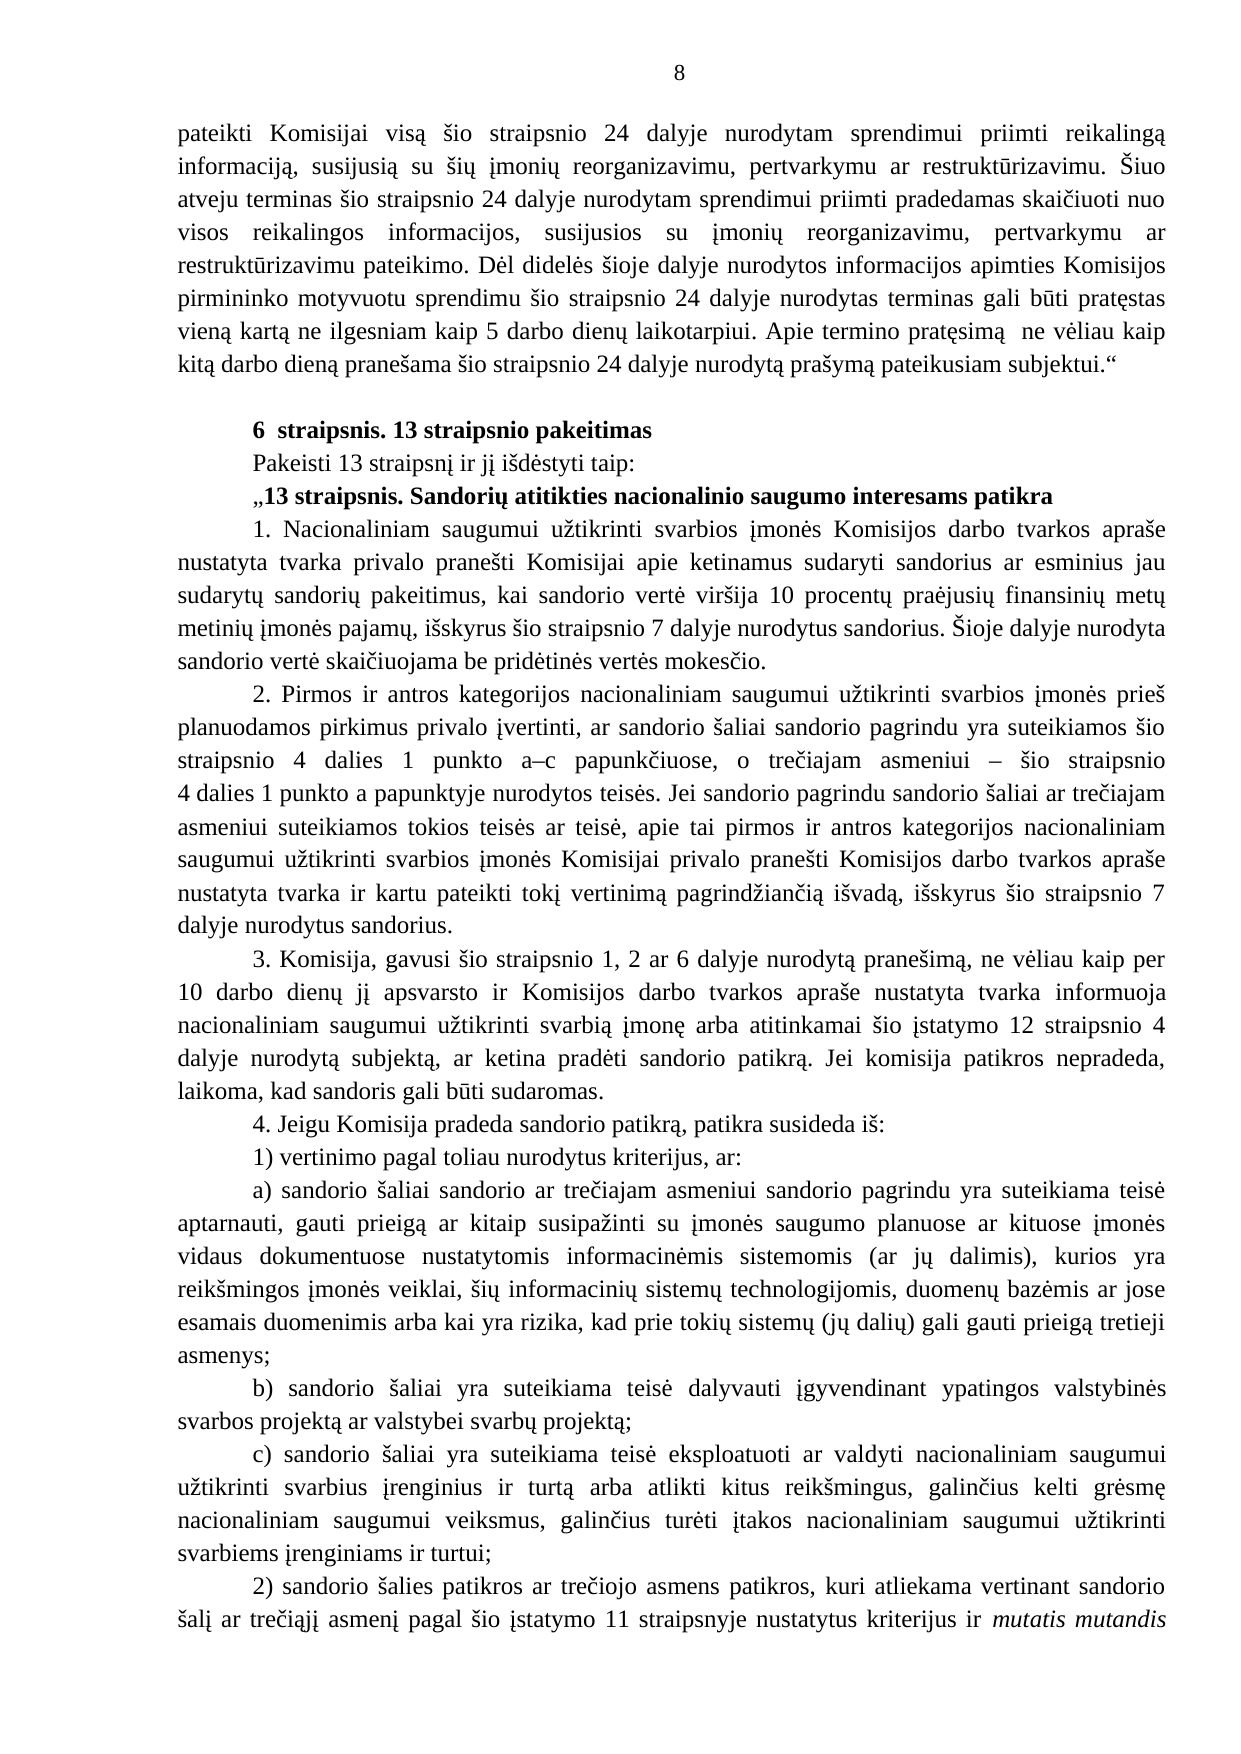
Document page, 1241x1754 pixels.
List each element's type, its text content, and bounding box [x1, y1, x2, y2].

text 1) vertinimo pagal toliau nurodytus kriterijus, ar: [177, 1142, 1167, 1171]
text 2. Pirmos ir antros kategorijos nacionaliniam saugumui užtikrinti svarbios įmonės prieš planuodamos pirkimus privalo įvertinti, ar sandorio šaliai sandorio pagrindu yra suteikiamos šio straipsnio 4 dalies 1 punkto a–c papunkčiuose, o trečiajam asmeniui – šio straipsnio 4 dalies 1 punkto a papunktyje nurodytos teisės. Jei sandorio pagrindu sandorio šaliai ar trečiajam asmeniui suteikiamos tokios teisės ar teisė, apie tai pirmos ir antros kategorijos nacionaliniam saugumui užtikrinti svarbios įmonės Komisijai privalo pranešti Komisijos darbo tvarkos apraše nustatyta tvarka ir kartu pateikti tokį vertinimą pagrindžiančią išvadą, išskyrus šio straipsnio 7 dalyje nurodytus sandorius. [177, 679, 1167, 939]
text b) sandorio šaliai yra suteikiama teisė dalyvauti įgyvendinant ypatingos valstybinės svarbos projektą ar valstybei svarbų projektą; [177, 1373, 1167, 1435]
text 1. Nacionaliniam saugumui užtikrinti svarbios įmonės Komisijos darbo tvarkos apraše nustatyta tvarka privalo pranešti Komisijai apie ketinamus sudaryti sandorius ar esminius jau sudarytų sandorių pakeitimus, kai sandorio vertė viršija 10 procentų praėjusių finansinių metų metinių įmonės pajamų, išskyrus šio straipsnio 7 dalyje nurodytus sandorius. Šioje dalyje nurodyta sandorio vertė skaičiuojama be pridėtinės vertės mokesčio. [177, 514, 1167, 675]
text 3. Komisija, gavusi šio straipsnio 1, 2 ar 6 dalyje nurodytą pranešimą, ne vėliau kaip per 10 darbo dienų jį apsvarsto ir Komisijos darbo tvarkos apraše nustatyta tvarka informuoja nacionaliniam saugumui užtikrinti svarbią įmonę arba atitinkamai šio įstatymo 12 straipsnio 4 dalyje nurodytą subjektą, ar ketina pradėti sandorio patikrą. Jei komisija patikros nepradeda, laikoma, kad sandoris gali būti sudaromas. [177, 944, 1167, 1104]
text 2) sandorio šalies patikros ar trečiojo asmens patikros, kuri atliekama vertinant sandorio šalį ar trečiąjį asmenį pagal šio įstatymo 11 straipsnyje nustatytus kriterijus ir mutatis mutandis [177, 1571, 1167, 1633]
text 6 straipsnis. 13 straipsnio pakeitimas [177, 415, 1167, 444]
text c) sandorio šaliai yra suteikiama teisė eksploatuoti ar valdyti nacionaliniam saugumui užtikrinti svarbius įrenginius ir turtą arba atlikti kitus reikšmingus, galinčius kelti grėsmę nacionaliniam saugumui veiksmus, galinčius turėti įtakos nacionaliniam saugumui užtikrinti svarbiems įrenginiams ir turtui; [177, 1439, 1167, 1567]
text pateikti Komisijai visą šio straipsnio 24 dalyje nurodytam sprendimui priimti reikalingą informaciją, susijusią su šių įmonių reorganizavimu, pertvarkymu ar restruktūrizavimu. Šiuo atveju terminas šio straipsnio 24 dalyje nurodytam sprendimui priimti pradedamas skaičiuoti nuo visos reikalingos informacijos, susijusios su įmonių reorganizavimu, pertvarkymu ar restruktūrizavimu pateikimo. Dėl didelės šioje dalyje nurodytos informacijos apimties Komisijos pirmininko motyvuotu sprendimu šio straipsnio 24 dalyje nurodytas terminas gali būti pratęstas vieną kartą ne ilgesniam kaip 5 darbo dienų laikotarpiui. Apie termino pratęsimą ne vėliau kaip kitą darbo dieną pranešama šio straipsnio 24 dalyje nurodytą prašymą pateikusiam subjektui.“ [177, 118, 1167, 378]
text Pakeisti 13 straipsnį ir jį išdėstyti taip: [177, 448, 1167, 477]
text „13 straipsnis. Sandorių atitikties nacionalinio saugumo interesams patikra [177, 481, 1167, 510]
text a) sandorio šaliai sandorio ar trečiajam asmeniui sandorio pagrindu yra suteikiama teisė aptarnauti, gauti prieigą ar kitaip susipažinti su įmonės saugumo planuose ar kituose įmonės vidaus dokumentuose nustatytomis informacinėmis sistemomis (ar jų dalimis), kurios yra reikšmingos įmonės veiklai, šių informacinių sistemų technologijomis, duomenų bazėmis ar jose esamais duomenimis arba kai yra rizika, kad prie tokių sistemų (jų dalių) gali gauti prieigą tretieji asmenys; [177, 1175, 1167, 1369]
text 4. Jeigu Komisija pradeda sandorio patikrą, patikra susideda iš: [177, 1109, 1167, 1137]
